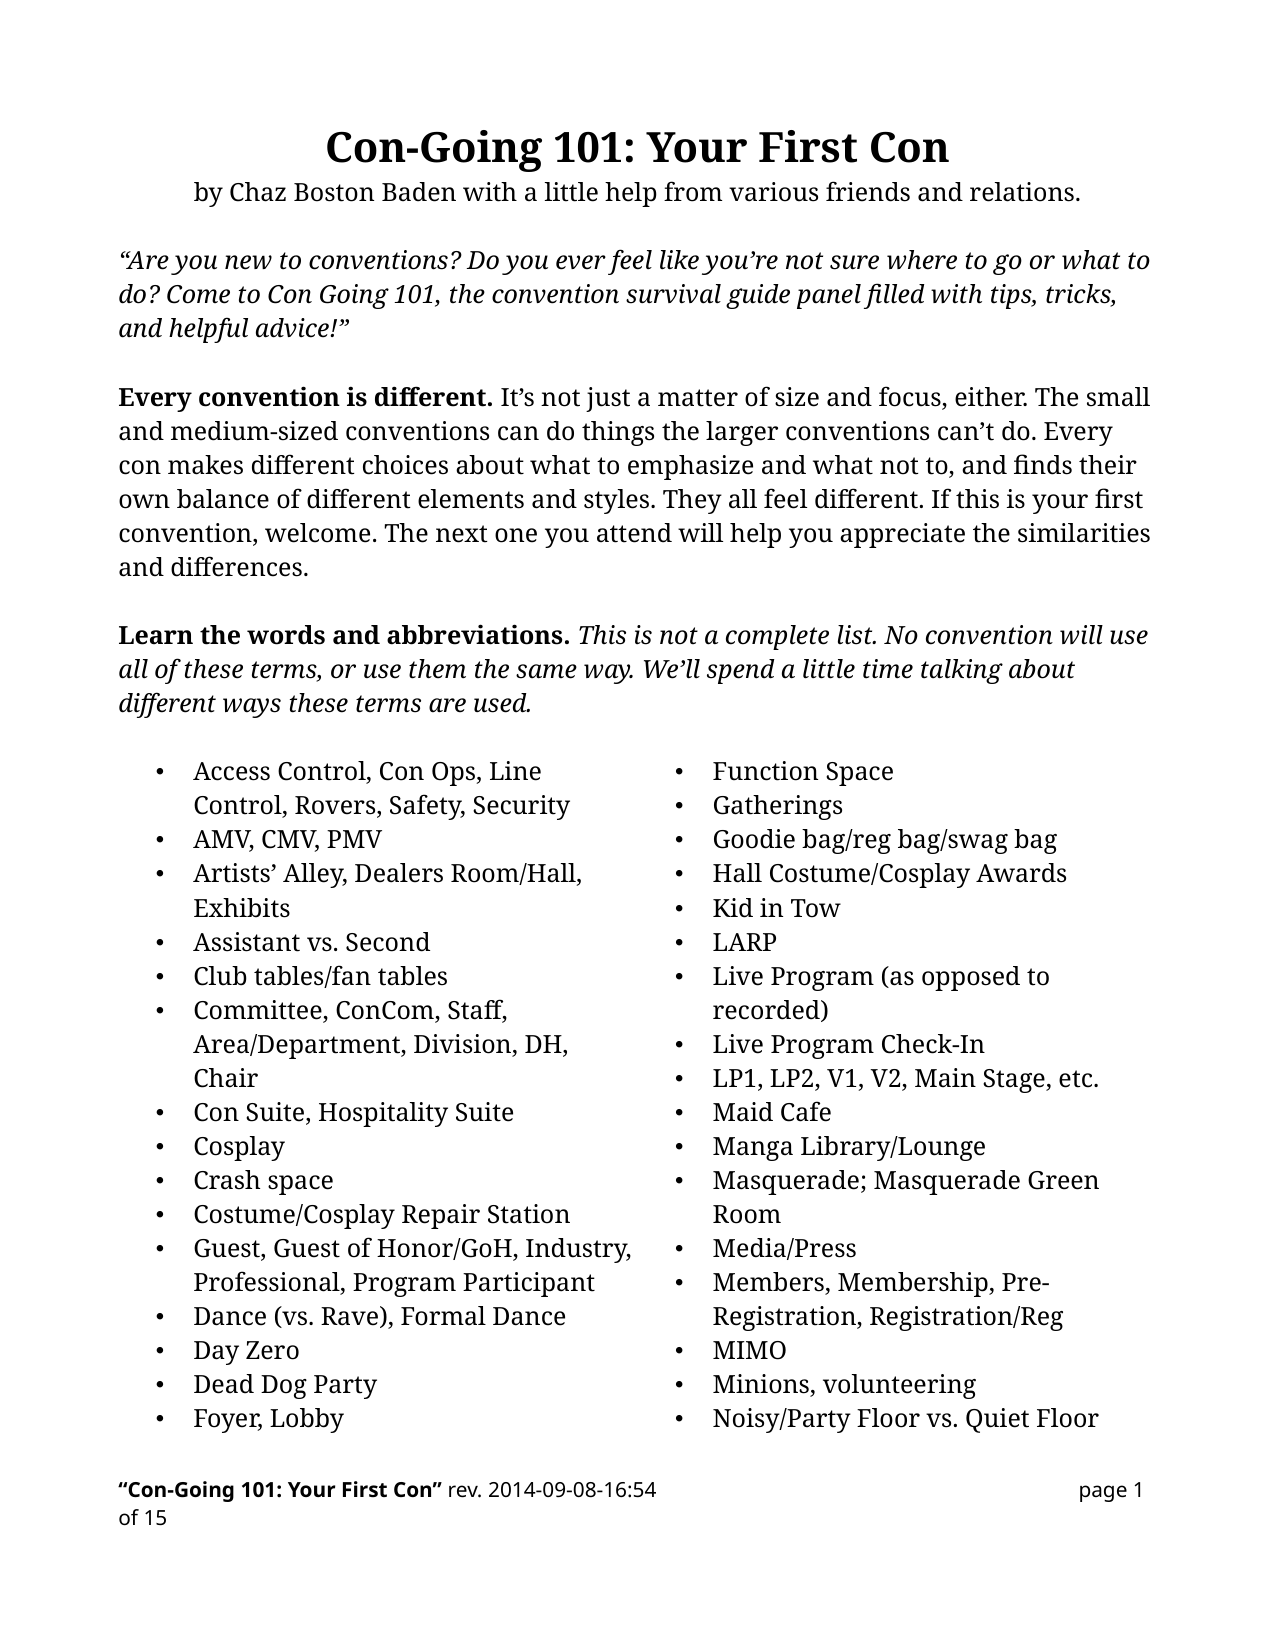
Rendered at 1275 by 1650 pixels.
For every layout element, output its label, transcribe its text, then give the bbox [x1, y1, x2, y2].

list Day Zero [156, 1333, 637, 1367]
text Con-Going 101: Your First Con [118, 118, 1157, 175]
list Cosplay [156, 1129, 637, 1163]
list Crash space [156, 1163, 637, 1197]
list Committee, ConCom, Staff, Area/Department, Division, DH, Chair [156, 992, 637, 1094]
list Artists’ Alley, Dealers Room/Hall, Exhibits [156, 856, 637, 924]
list Minions, volunteering [675, 1367, 1157, 1401]
list MIMO [675, 1333, 1157, 1367]
list Maid Cafe [675, 1094, 1157, 1129]
list Media/Press [675, 1231, 1157, 1265]
list Function Space [675, 754, 1157, 788]
text by Chaz Boston Baden with a little help from various friends and relations. [118, 175, 1157, 209]
list Foyer, Lobby [156, 1401, 637, 1435]
list Costume/Cosplay Repair Station [156, 1197, 637, 1231]
list LP1, LP2, V1, V2, Main Stage, etc. [675, 1061, 1157, 1094]
list Manga Library/Lounge [675, 1129, 1157, 1163]
list Noisy/Party Floor vs. Quiet Floor [675, 1401, 1157, 1435]
list Live Program (as opposed to recorded) [675, 958, 1157, 1026]
list Dance (vs. Rave), Formal Dance [156, 1299, 637, 1333]
list Dead Dog Party [156, 1367, 637, 1401]
text Every convention is different. It’s not just a matter of size and focus, either. The small and medium-sized conventions can do things the larger conventions can’t do. Every con makes different choices about what to emphasize and what not to, and finds their own balance of different elements and styles. They all feel different. If this is your first convention, welcome. The next one you attend will help you appreciate the similarities and differences. [118, 379, 1157, 584]
text Learn the words and abbreviations. This is not a complete list. No convention will use all of these terms, or use them the same way. We’ll spend a little time talking about different ways these terms are used. [118, 618, 1157, 720]
list Guest, Guest of Honor/GoH, Industry, Professional, Program Participant [156, 1231, 637, 1299]
list Club tables/fan tables [156, 958, 637, 992]
list AMV, CMV, PMV [156, 822, 637, 856]
list Assistant vs. Second [156, 924, 637, 958]
list Gatherings [675, 788, 1157, 822]
text “Are you new to conventions? Do you ever feel like you’re not sure where to go or what to do? Come to Con Going 101, the convention survival guide panel filled with tips, tricks, and helpful advice!” [118, 243, 1157, 345]
list Live Program Check-In [675, 1026, 1157, 1061]
list Hall Costume/Cosplay Awards [675, 856, 1157, 890]
list Access Control, Con Ops, Line Control, Rovers, Safety, Security [156, 754, 637, 822]
list Masquerade; Masquerade Green Room [675, 1163, 1157, 1231]
list Goodie bag/reg bag/swag bag [675, 822, 1157, 856]
list Con Suite, Hospitality Suite [156, 1094, 637, 1129]
list LARP [675, 924, 1157, 958]
list Kid in Tow [675, 890, 1157, 924]
list Members, Membership, Pre-Registration, Registration/Reg [675, 1265, 1157, 1333]
